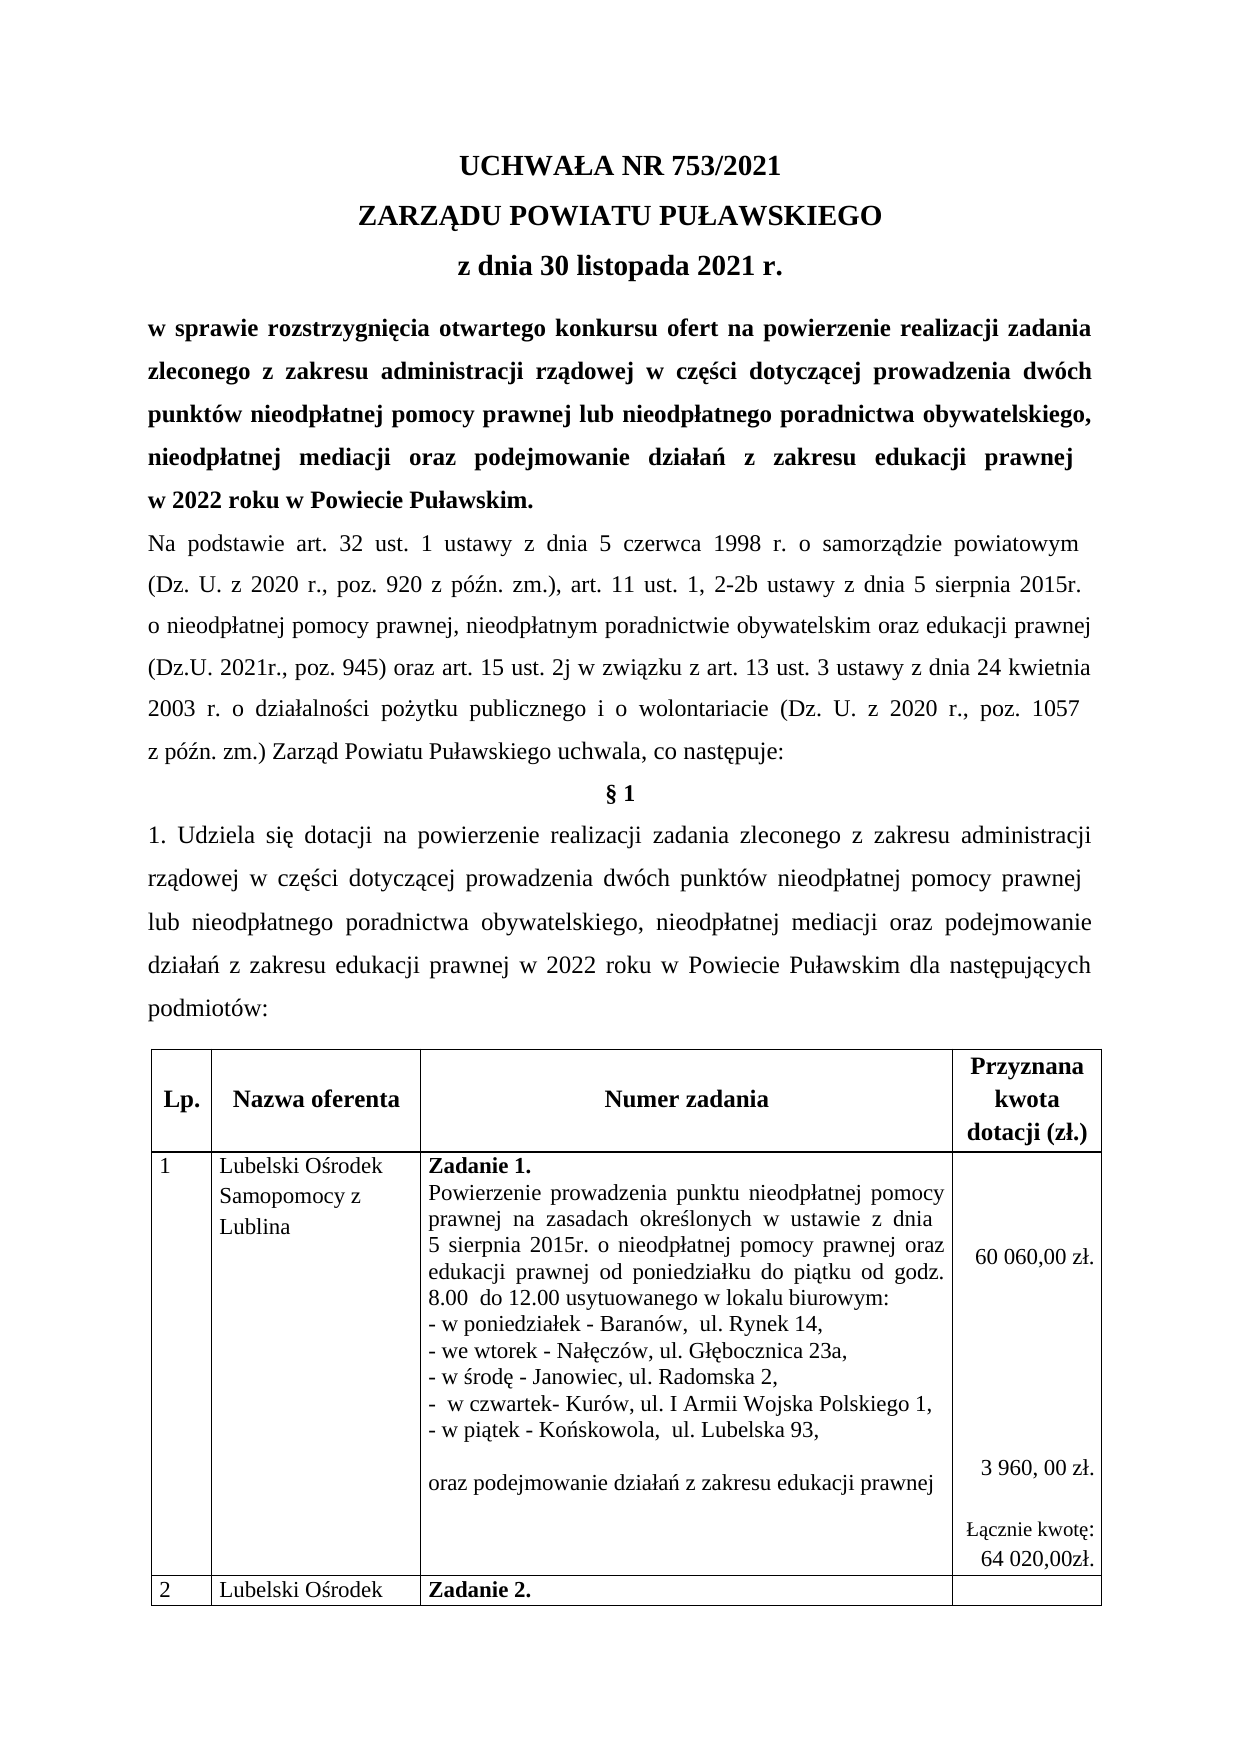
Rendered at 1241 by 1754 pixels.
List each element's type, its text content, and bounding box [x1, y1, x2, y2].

text z dnia 30 listopada 2021 r. [148, 248, 1093, 282]
table_header Numer zadania [421, 1050, 952, 1151]
table_cell Zadanie 2. [421, 1576, 952, 1605]
table_cell Lubelski Ośrodek [212, 1576, 420, 1605]
table_cell 1 [152, 1153, 211, 1575]
text § 1 [148, 779, 1093, 807]
table_cell Zadanie 1. Powierzenie prowadzenia punktu nieodpłatnej pomocy prawnej na zasadach określonych w ustawie z dnia 5 sierpnia 2015r. o nieodpłatnej pomocy prawnej oraz edukacji prawnej od poniedziałku do piątku od godz. 8.00 do 12.00 usytuowanego w lokalu biurowym: - w poniedziałek - Baranów, ul. Rynek 14, - we wtorek - Nałęczów, ul. Głębocznica 23a, - w środę - Janowiec, ul. Radomska 2, - w czwartek- Kurów, ul. I Armii Wojska Polskiego 1, - w piątek - Końskowola, ul. Lubelska 93, oraz podejmowanie działań z zakresu edukacji prawnej [421, 1153, 952, 1575]
table_header Lp. [152, 1050, 211, 1151]
table_header Nazwa oferenta [212, 1050, 420, 1151]
text Na podstawie art. 32 ust. 1 ustawy z dnia 5 czerwca 1998 r. o samorządzie powiatowym (Dz. U. z 2020 r., poz. 920 z późn. zm.), art. 11 ust. 1, 2-2b ustawy z dnia 5 sierpnia 2015r. o nieodpłatnej pomocy prawnej, nieodpłatnym poradnictwie obywatelskim oraz edukacji prawnej (Dz.U. 2021r., poz. 945) oraz art. 15 ust. 2j w związku z art. 13 ust. 3 ustawy z dnia 24 kwietnia 2003 r. o działalności pożytku publicznego i o wolontariacie (Dz. U. z 2020 r., poz. 1057 z późn. zm.) Zarząd Powiatu Puławskiego uchwala, co następuje: [148, 528, 1093, 765]
table_cell 2 [152, 1576, 211, 1605]
table_header Przyznana kwota dotacji (zł.) [953, 1050, 1101, 1151]
table_cell [953, 1576, 1101, 1605]
text 1. Udziela się dotacji na powierzenie realizacji zadania zleconego z zakresu administracji rządowej w części dotyczącej prowadzenia dwóch punktów nieodpłatnej pomocy prawnej lub nieodpłatnego poradnictwa obywatelskiego, nieodpłatnej mediacji oraz podejmowanie działań z zakresu edukacji prawnej w 2022 roku w Powiecie Puławskim dla następujących podmiotów: [148, 820, 1093, 1022]
text Uchwała Nr 753/2021 [148, 148, 1093, 181]
text Zarządu Powiatu Puławskiego [148, 198, 1093, 231]
text w sprawie rozstrzygnięcia otwartego konkursu ofert na powierzenie realizacji zadania zleconego z zakresu administracji rządowej w części dotyczącej prowadzenia dwóch punktów nieodpłatnej pomocy prawnej lub nieodpłatnego poradnictwa obywatelskiego, nieodpłatnej mediacji oraz podejmowanie działań z zakresu edukacji prawnej w 2022 roku w Powiecie Puławskim. [148, 313, 1093, 514]
table_cell 60 060,00 zł. 3 960, 00 zł. Łącznie kwotę: 64 020,00zł. [953, 1153, 1101, 1575]
table_cell Lubelski Ośrodek Samopomocy z Lublina [212, 1153, 420, 1575]
